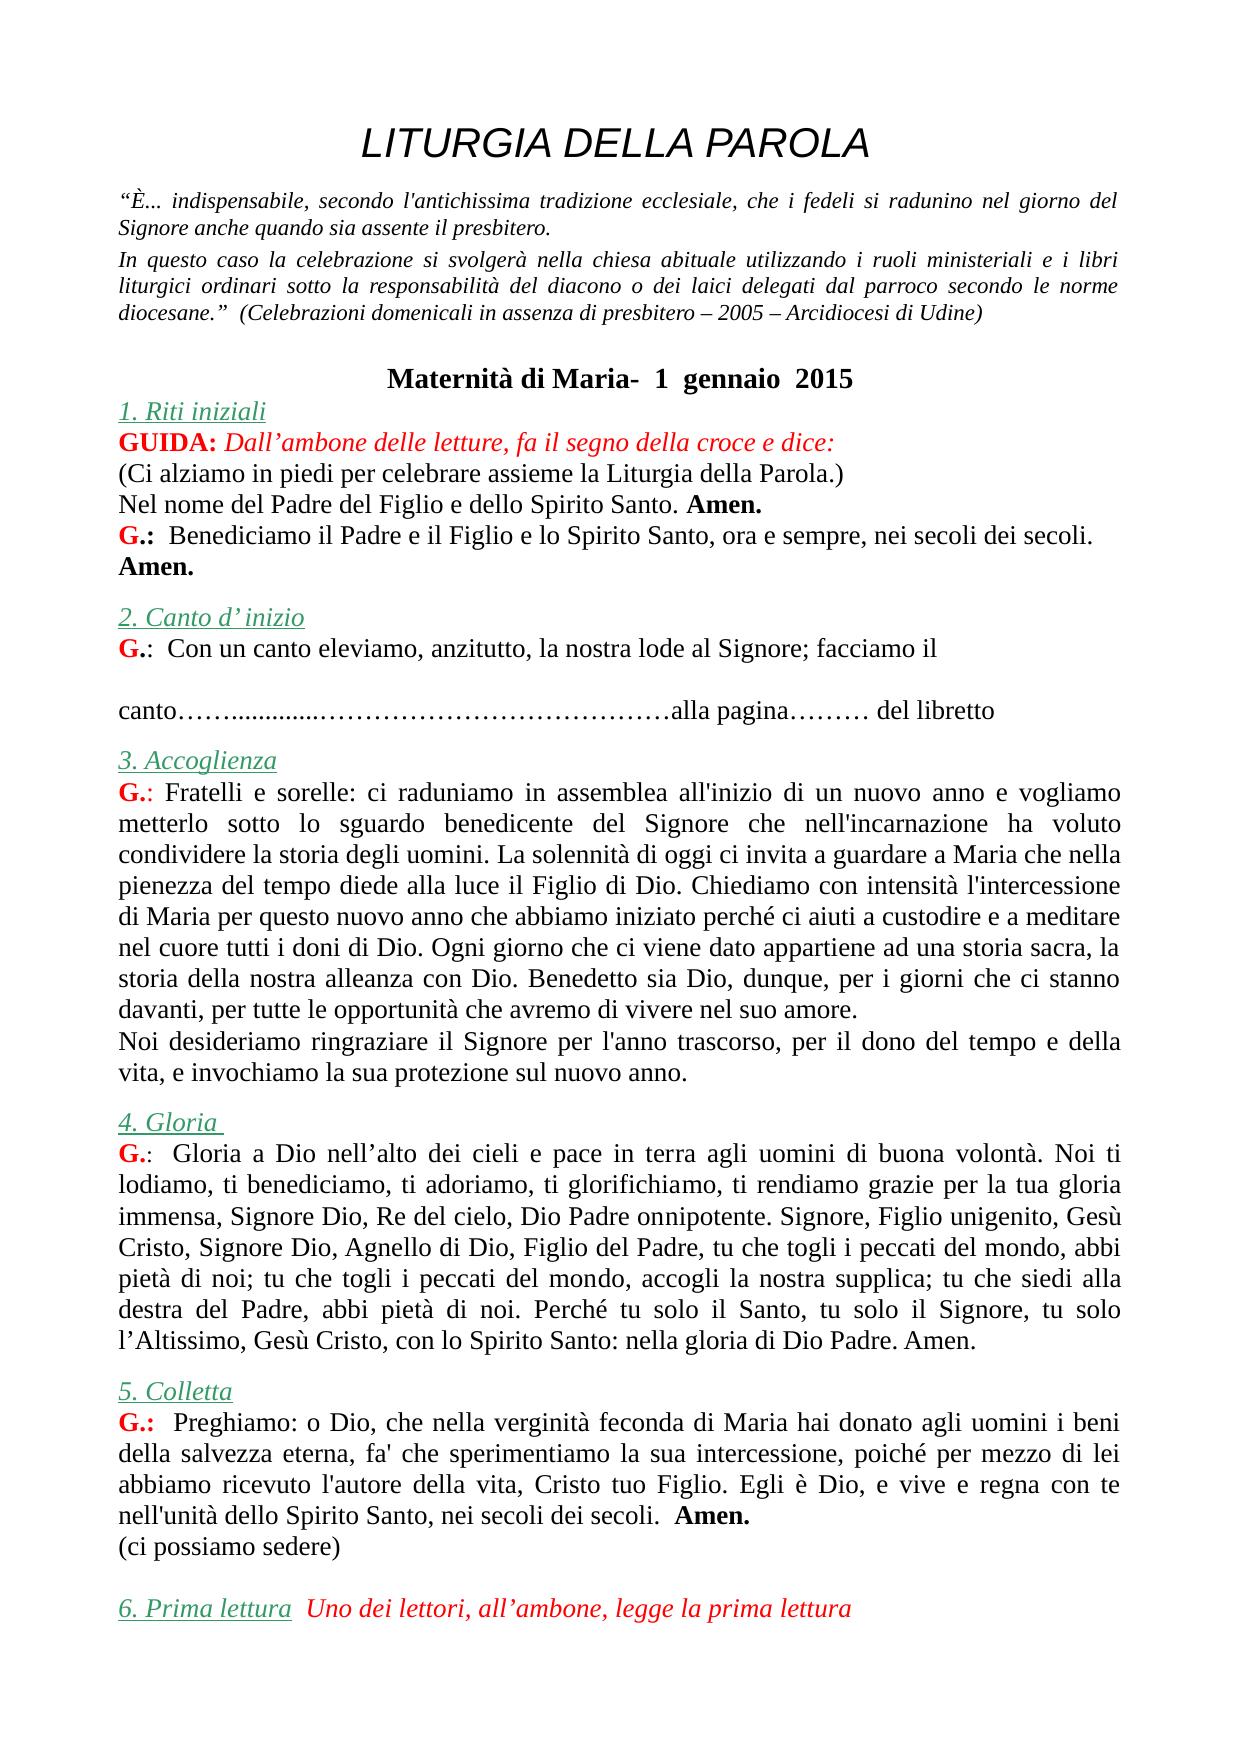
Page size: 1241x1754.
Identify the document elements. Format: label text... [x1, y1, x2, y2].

text 5. Colletta [118, 1374, 1122, 1406]
text canto…….............…………………………………alla pagina……… del libretto [118, 694, 1122, 725]
text Maternità di Maria- 1 gennaio 2015 [118, 361, 1122, 395]
text Nel nome del Padre del Figlio e dello Spirito Santo. Amen. [118, 488, 1122, 519]
text G.: Con un canto eleviamo, anzitutto, la nostra lode al Signore; facciamo il [118, 632, 1122, 663]
text 3. Accoglienza [118, 744, 1122, 776]
text G.: Fratelli e sorelle: ci raduniamo in assemblea all'inizio di un nuovo anno e vogliamo metterlo sotto lo sguardo benedicente del Signore che nell'incarnazione ha voluto condividere la storia degli uomini. La solennità di oggi ci invita a guardare a Maria che nella pienezza del tempo diede alla luce il Figlio di Dio. Chiediamo con intensità l'intercessione di Maria per questo nuovo anno che abbiamo iniziato perché ci aiuti a custodire e a meditare nel cuore tutti i doni di Dio. Ogni giorno che ci viene dato appartiene ad una storia sacra, la storia della nostra alleanza con Dio. Benedetto sia Dio, dunque, per i giorni che ci stanno davanti, per tutte le opportunità che avremo di vivere nel suo amore. [118, 776, 1122, 1025]
text (Ci alziamo in piedi per celebrare assieme la Liturgia della Parola.) [118, 457, 1122, 488]
text (ci possiamo sedere) [118, 1530, 1122, 1561]
text G.: Benediciamo il Padre e il Figlio e lo Spirito Santo, ora e sempre, nei secoli dei secoli. Amen. [118, 519, 1122, 582]
text In questo caso la celebrazione si svolgerà nella chiesa abituale utilizzando i ruoli ministeriali e i libri liturgici ordinari sotto la responsabilità del diacono o dei laici delegati dal parroco secondo le norme diocesane.” (Celebrazioni domenicali in assenza di presbitero – 2005 – Arcidiocesi di Udine) [118, 246, 1122, 325]
text G.: Preghiamo: o Dio, che nella verginità feconda di Maria hai donato agli uomini i beni della salvezza eterna, fa' che sperimentiamo la sua intercessione, poiché per mezzo di lei abbiamo ricevuto l'autore della vita, Cristo tuo Figlio. Egli è Dio, e vive e regna con te nell'unità dello Spirito Santo, nei secoli dei secoli. Amen. [118, 1406, 1122, 1530]
text LITURGIA DELLA PAROLA [118, 118, 1122, 166]
text “È... indispensabile, secondo l'antichissima tradizione ecclesiale, che i fedeli si radunino nel giorno del Signore anche quando sia assente il presbitero. [118, 187, 1122, 240]
text Noi desideriamo ringraziare il Signore per l'anno trascorso, per il dono del tempo e della vita, e invochiamo la sua protezione sul nuovo anno. [118, 1025, 1122, 1087]
text 1. Riti iniziali [118, 395, 1122, 426]
text 6. Prima lettura Uno dei lettori, all’ambone, legge la prima lettura [118, 1593, 1122, 1624]
text G.: Gloria a Dio nell’alto dei cieli e pace in ter­ra agli uomini di buona volontà. Noi ti lodiamo, ti benediciamo, ti adoriamo, ti glorifichia­mo, ti rendiamo grazie per la tua gloria immen­sa, Signore Dio, Re del cielo, Dio Padre on­nipotente. Signore, Figlio unigenito, Gesù Cri­sto, Signore Dio, Agnello di Dio, Figlio del Padre, tu che togli i peccati del mondo, abbi pietà di noi; tu che togli i peccati del mon­do, accogli la nostra supplica; tu che siedi alla destra del Padre, abbi pietà di noi. Perché tu solo il Santo, tu solo il Signore, tu solo l’Altissimo, Gesù Cristo, con lo Spirito Santo: nella gloria di Dio Padre. Amen. [118, 1137, 1122, 1355]
text GUIDA: Dall’ambone delle letture, fa il segno della croce e dice: [118, 426, 1122, 457]
text 4. Gloria [118, 1106, 1122, 1137]
text 2. Canto d’ inizio [118, 601, 1122, 632]
